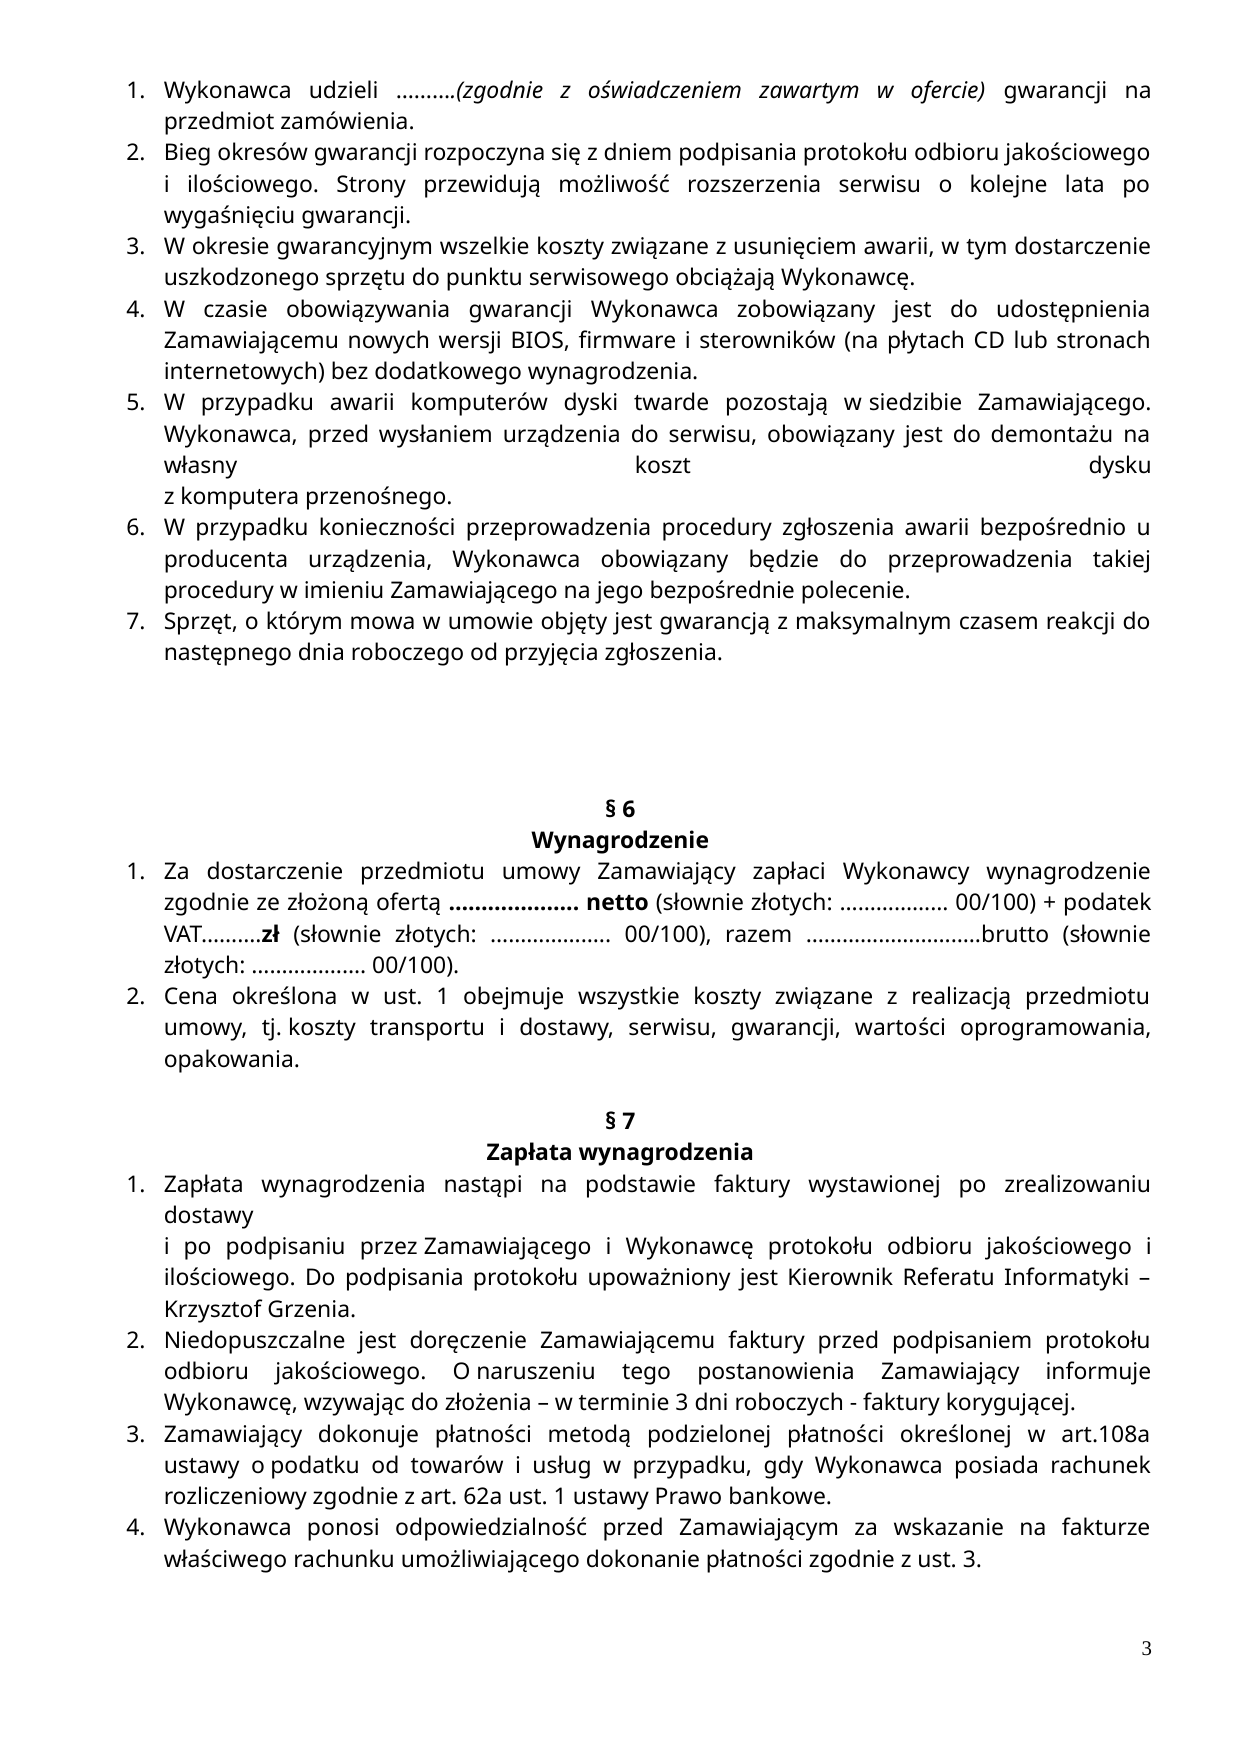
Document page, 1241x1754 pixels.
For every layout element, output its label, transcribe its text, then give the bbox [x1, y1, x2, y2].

list W okresie gwarancyjnym wszelkie koszty związane z usunięciem awarii, w tym dostarczenie uszkodzonego sprzętu do punktu serwisowego obciążają Wykonawcę. [126, 230, 1152, 292]
list W przypadku awarii komputerów dyski twarde pozostają w siedzibie Zamawiającego. Wykonawca, przed wysłaniem urządzenia do serwisu, obowiązany jest do demontażu na własny koszt dysku z komputera przenośnego. [126, 386, 1152, 511]
list Sprzęt, o którym mowa w umowie objęty jest gwarancją z maksymalnym czasem reakcji do następnego dnia roboczego od przyjęcia zgłoszenia. [126, 605, 1152, 667]
text Zapłata wynagrodzenia [88, 1136, 1152, 1167]
list W czasie obowiązywania gwarancji Wykonawca zobowiązany jest do udostępnienia Zamawiającemu nowych wersji BIOS, firmware i sterowników (na płytach CD lub stronach internetowych) bez dodatkowego wynagrodzenia. [126, 292, 1152, 386]
text Wynagrodzenie [88, 824, 1152, 855]
list Wykonawca udzieli ……….(zgodnie z oświadczeniem zawartym w ofercie) gwarancji na przedmiot zamówienia. [126, 74, 1152, 136]
list Wykonawca ponosi odpowiedzialność przed Zamawiającym za wskazanie na fakturze właściwego rachunku umożliwiającego dokonanie płatności zgodnie z ust. 3. [126, 1511, 1152, 1574]
list W przypadku konieczności przeprowadzenia procedury zgłoszenia awarii bezpośrednio u producenta urządzenia, Wykonawca obowiązany będzie do przeprowadzenia takiej procedury w imieniu Zamawiającego na jego bezpośrednie polecenie. [126, 511, 1152, 605]
list Bieg okresów gwarancji rozpoczyna się z dniem podpisania protokołu odbioru jakościowego i ilościowego. Strony przewidują możliwość rozszerzenia serwisu o kolejne lata po wygaśnięciu gwarancji. [126, 136, 1152, 230]
list Za dostarczenie przedmiotu umowy Zamawiający zapłaci Wykonawcy wynagrodzenie zgodnie ze złożoną ofertą ……………….. netto (słownie złotych: ……………… 00/100) + podatek VAT……….zł (słownie złotych: ……………….. 00/100), razem ………………………..brutto (słownie złotych: ………………. 00/100). [126, 855, 1152, 980]
list Zapłata wynagrodzenia nastąpi na podstawie faktury wystawionej po zrealizowaniu dostawy i po podpisaniu przez Zamawiającego i Wykonawcę protokołu odbioru jakościowego i ilościowego. Do podpisania protokołu upoważniony jest Kierownik Referatu Informatyki – Krzysztof Grzenia. [126, 1167, 1152, 1324]
list Niedopuszczalne jest doręczenie Zamawiającemu faktury przed podpisaniem protokołu odbioru jakościowego. O naruszeniu tego postanowienia Zamawiający informuje Wykonawcę, wzywając do złożenia – w terminie 3 dni roboczych - faktury korygującej. [126, 1324, 1152, 1417]
text § 7 [88, 1105, 1152, 1136]
list Zamawiający dokonuje płatności metodą podzielonej płatności określonej w art.108a ustawy o podatku od towarów i usług w przypadku, gdy Wykonawca posiada rachunek rozliczeniowy zgodnie z art. 62a ust. 1 ustawy Prawo bankowe. [126, 1417, 1152, 1511]
list Cena określona w ust. 1 obejmuje wszystkie koszty związane z realizacją przedmiotu umowy, tj. koszty transportu i dostawy, serwisu, gwarancji, wartości oprogramowania, opakowania. [126, 980, 1152, 1074]
text § 6 [88, 792, 1152, 824]
